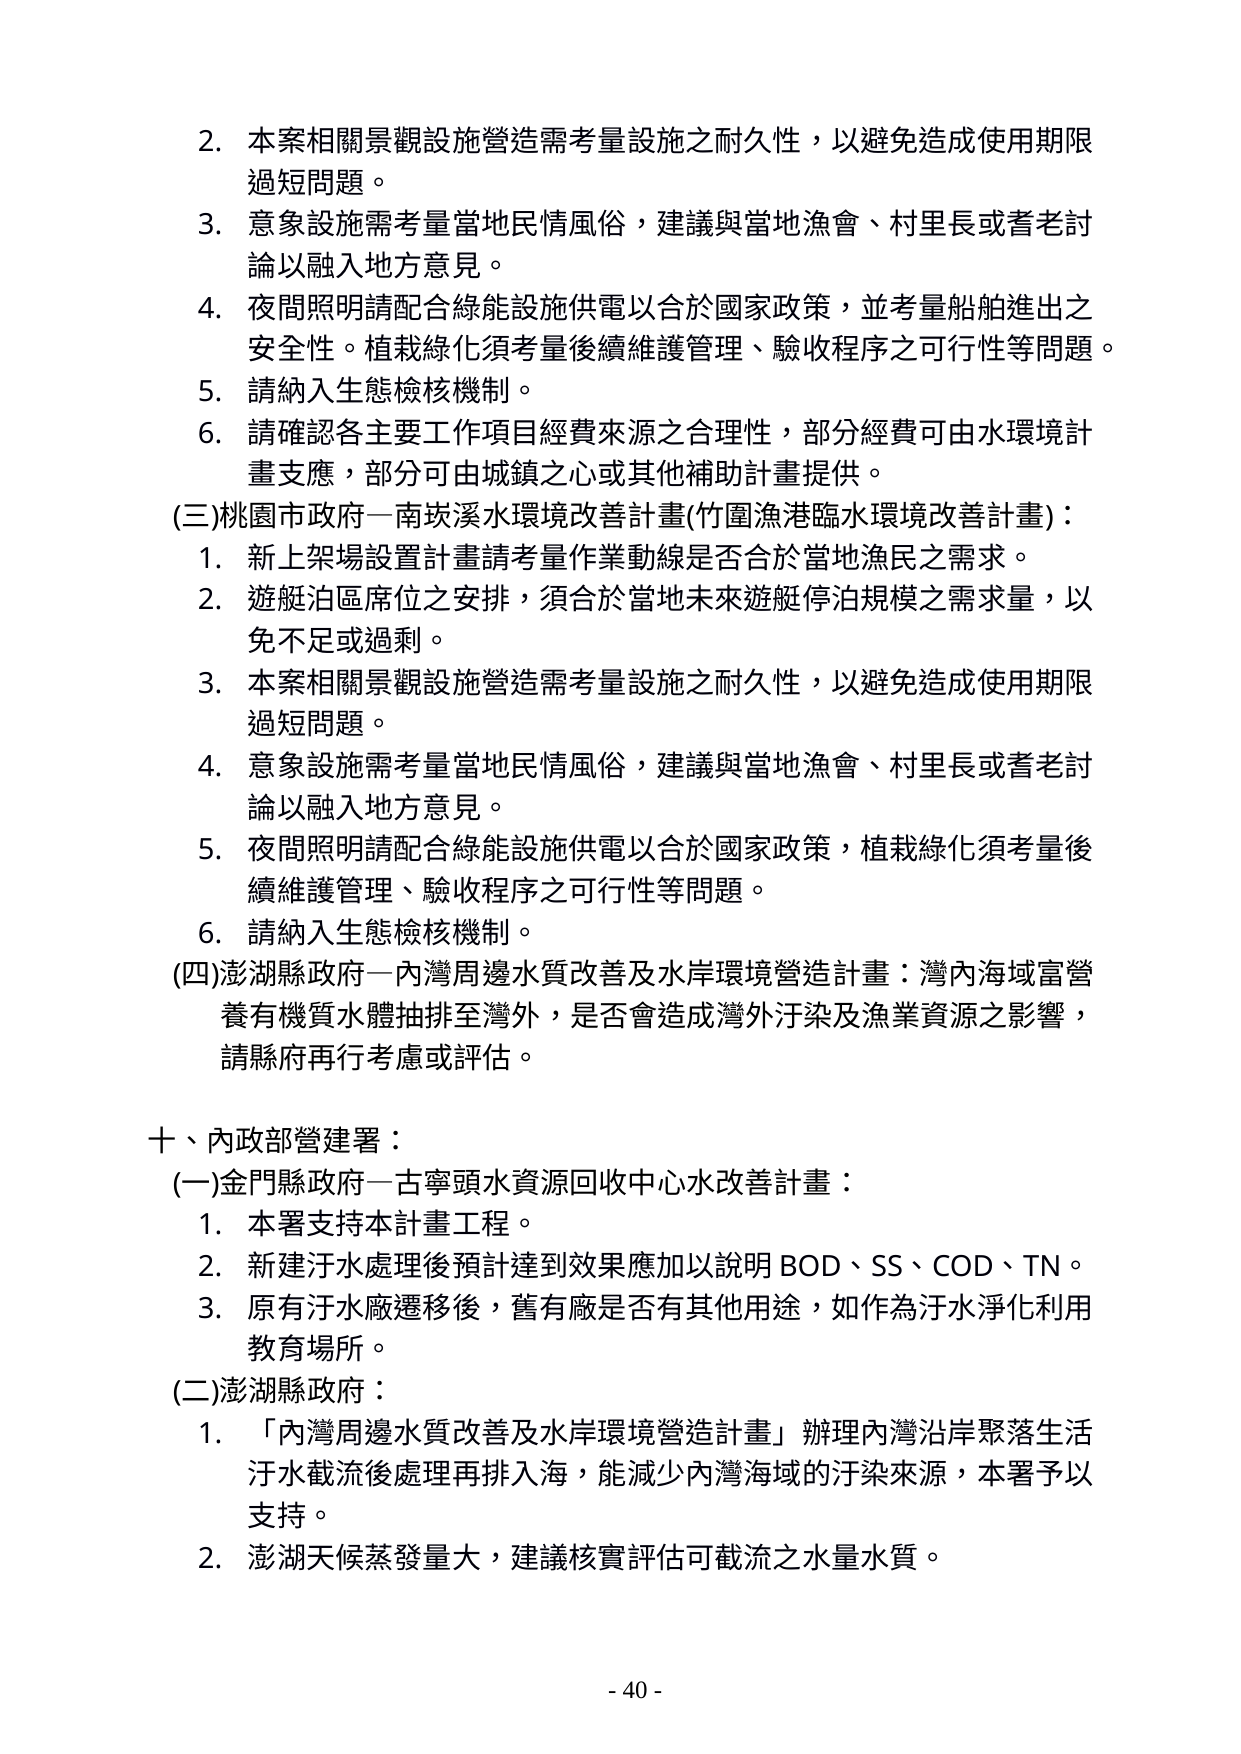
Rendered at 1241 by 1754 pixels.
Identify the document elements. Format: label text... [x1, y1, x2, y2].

text (二)澎湖縣政府： [173, 1368, 1122, 1410]
list 澎湖天候蒸發量大，建議核實評估可截流之水量水質。 [198, 1535, 1122, 1576]
text 十、內政部營建署： [148, 1118, 1122, 1160]
list 夜間照明請配合綠能設施供電以合於國家政策，並考量船舶進出之安全性。植栽綠化須考量後續維護管理、驗收程序之可行性等問題。 [198, 285, 1122, 368]
list 本案相關景觀設施營造需考量設施之耐久性，以避免造成使用期限過短問題。 [198, 660, 1122, 743]
list 請納入生態檢核機制。 [198, 368, 1122, 410]
list 遊艇泊區席位之安排，須合於當地未來遊艇停泊規模之需求量，以免不足或過剩。 [198, 576, 1122, 660]
list 新上架場設置計畫請考量作業動線是否合於當地漁民之需求。 [198, 535, 1122, 576]
list 「內灣周邊水質改善及水岸環境營造計畫」辦理內灣沿岸聚落生活汙水截流後處理再排入海，能減少內灣海域的汙染來源，本署予以支持。 [198, 1410, 1122, 1535]
list 原有汙水廠遷移後，舊有廠是否有其他用途，如作為汙水淨化利用教育場所。 [198, 1285, 1122, 1368]
list 本署支持本計畫工程。 [198, 1201, 1122, 1243]
text (三)桃園市政府—南崁溪水環境改善計畫(竹圍漁港臨水環境改善計畫)： [173, 493, 1122, 535]
list 新建汙水處理後預計達到效果應加以說明BOD、SS、COD、TN。 [198, 1243, 1122, 1285]
list 請納入生態檢核機制。 [198, 910, 1122, 951]
list 本案相關景觀設施營造需考量設施之耐久性，以避免造成使用期限過短問題。 [198, 118, 1122, 201]
list 請確認各主要工作項目經費來源之合理性，部分經費可由水環境計畫支應，部分可由城鎮之心或其他補助計畫提供。 [198, 410, 1122, 493]
text (一)金門縣政府—古寧頭水資源回收中心水改善計畫： [173, 1160, 1122, 1201]
text (四)澎湖縣政府—內灣周邊水質改善及水岸環境營造計畫：灣內海域富營養有機質水體抽排至灣外，是否會造成灣外汙染及漁業資源之影響，請縣府再行考慮或評估。 [173, 951, 1122, 1076]
list 夜間照明請配合綠能設施供電以合於國家政策，植栽綠化須考量後續維護管理、驗收程序之可行性等問題。 [198, 826, 1122, 910]
list 意象設施需考量當地民情風俗，建議與當地漁會、村里長或耆老討論以融入地方意見。 [198, 743, 1122, 826]
list 意象設施需考量當地民情風俗，建議與當地漁會、村里長或耆老討論以融入地方意見。 [198, 201, 1122, 285]
